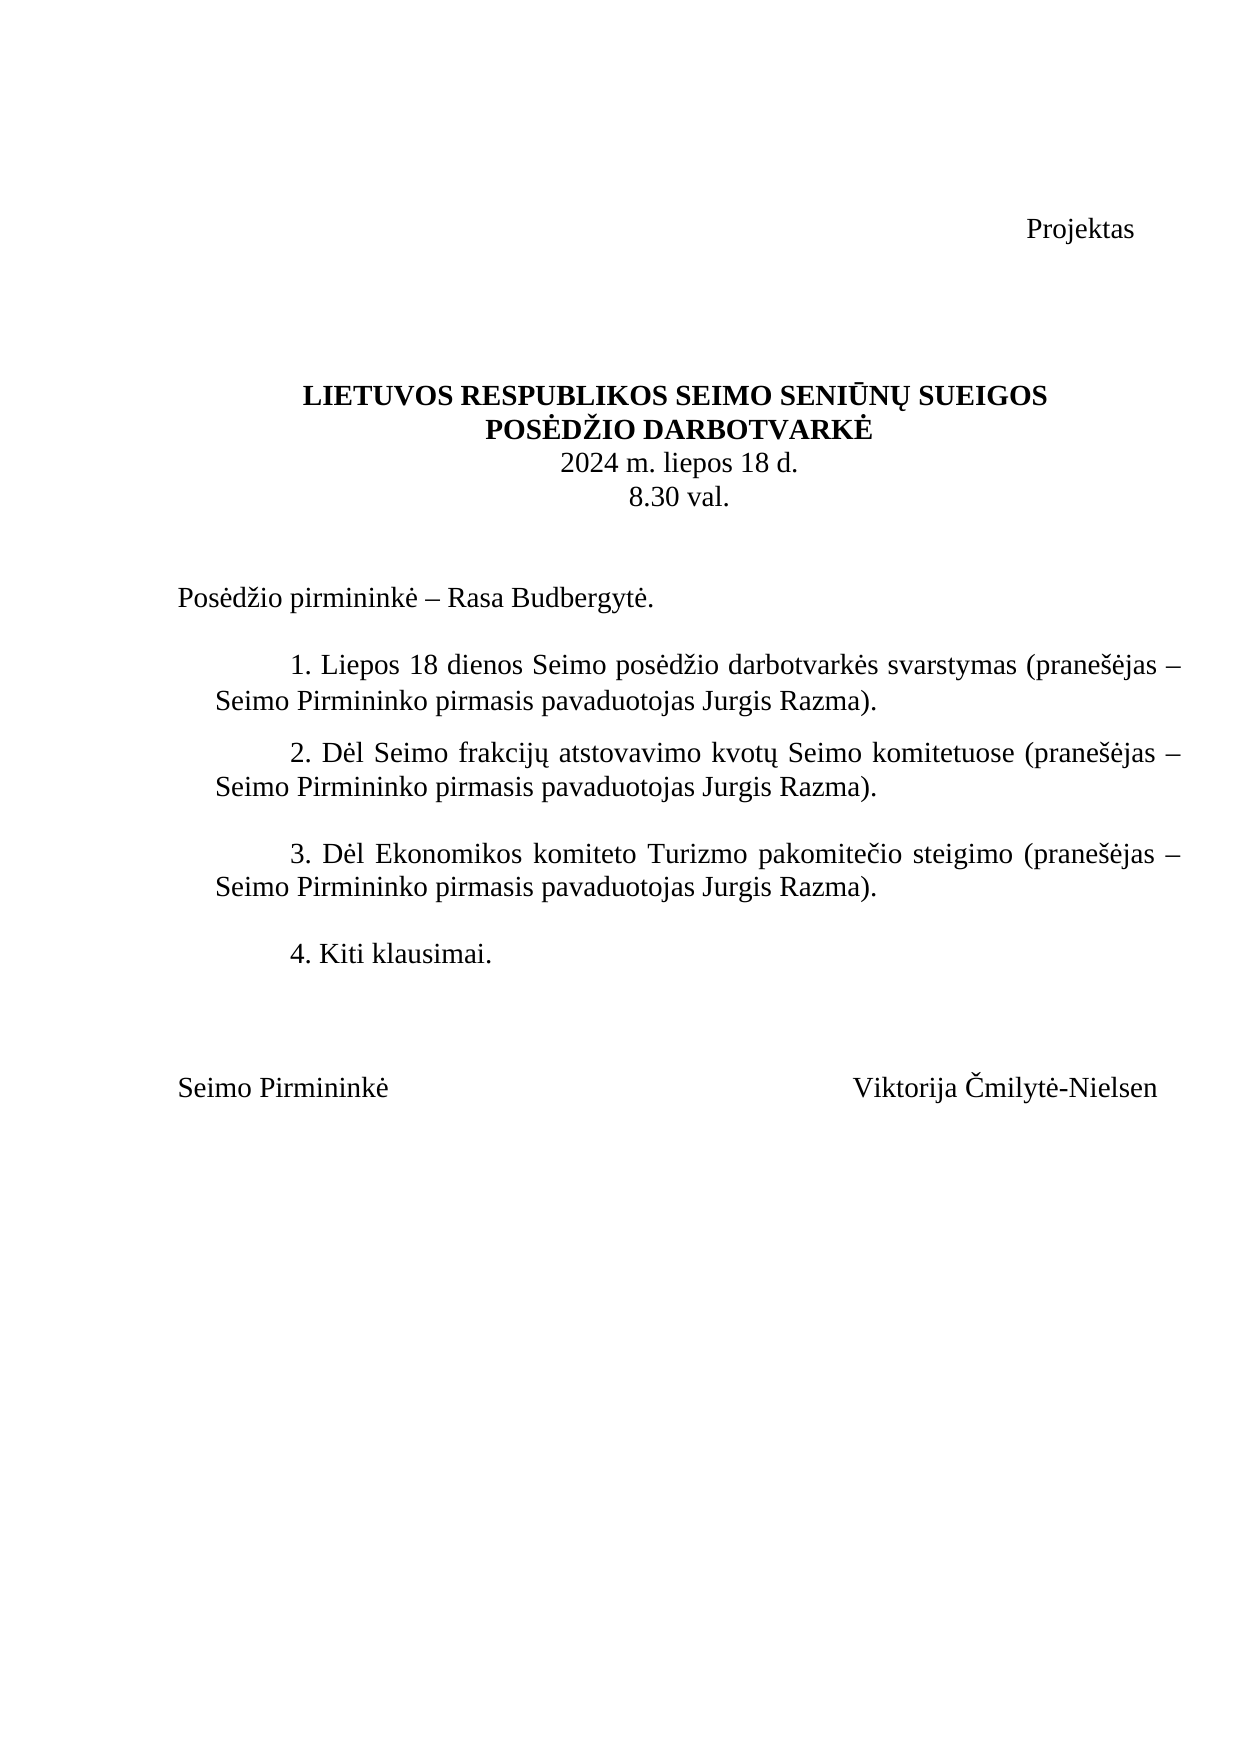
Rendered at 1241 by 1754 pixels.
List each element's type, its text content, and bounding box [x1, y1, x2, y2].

text POSĖDŽIO DARBOTVARKĖ [177, 412, 1181, 446]
text Projektas [987, 211, 1181, 244]
text 2. Dėl Seimo frakcijų atstovavimo kvotų Seimo komitetuose (pranešėjas – Seimo Pirmininko pirmasis pavaduotojas Jurgis Razma). [215, 735, 1181, 802]
text 3. Dėl Ekonomikos komiteto Turizmo pakomitečio steigimo (pranešėjas – Seimo Pirmininko pirmasis pavaduotojas Jurgis Razma). [215, 836, 1181, 903]
text 8.30 val. [177, 479, 1181, 513]
text 1. Liepos 18 dienos Seimo posėdžio darbotvarkės svarstymas (pranešėjas – Seimo Pirmininko pirmasis pavaduotojas Jurgis Razma). [215, 647, 1181, 716]
text LIETUVOS RESPUBLIKOS SEIMO SENIŪNŲ SUEIGOS [177, 378, 1181, 412]
subtitle Seimo Pirmininkė Viktorija Čmilytė-Nielsen [177, 1071, 1181, 1104]
text 4. Kiti klausimai. [215, 936, 1181, 970]
text Posėdžio pirmininkė – Rasa Budbergytė. [177, 580, 1181, 613]
text 2024 m. liepos 18 d. [177, 446, 1181, 479]
